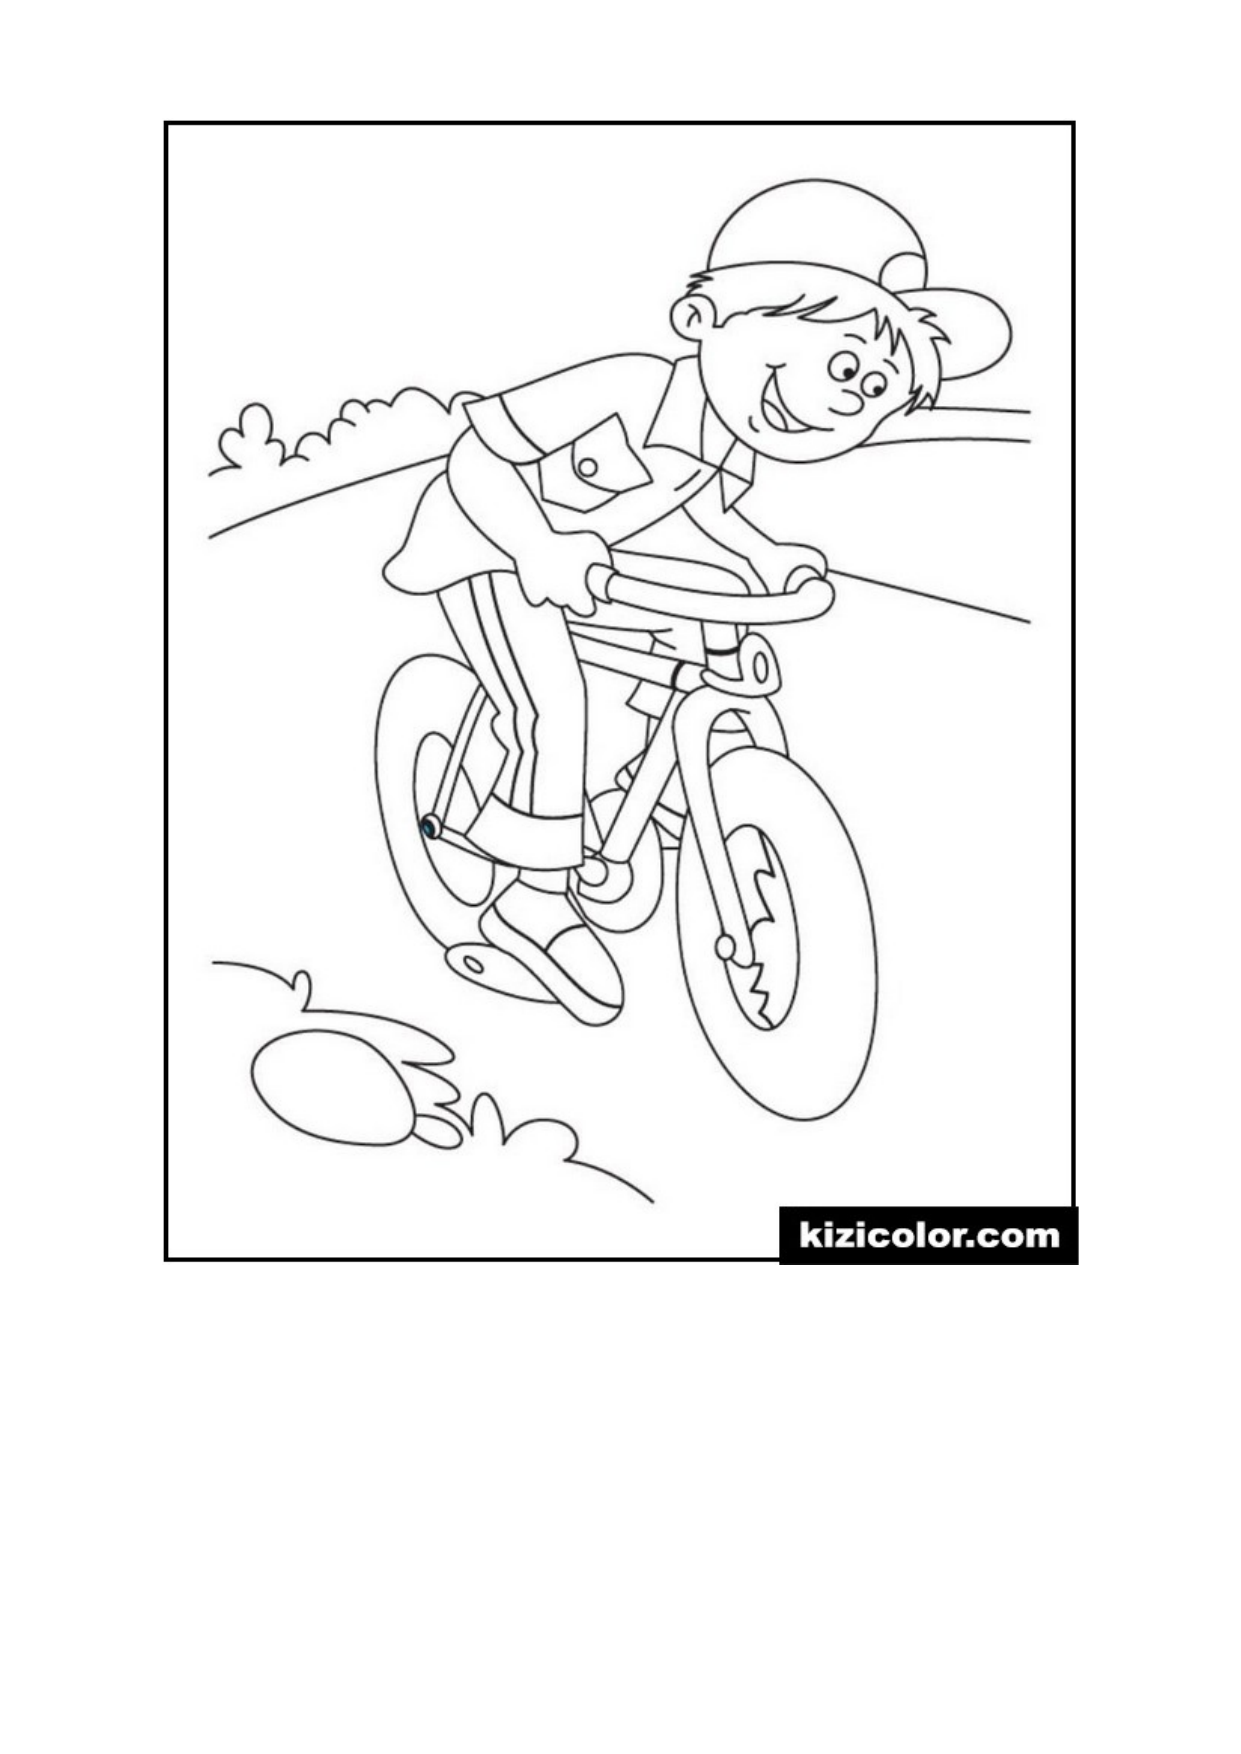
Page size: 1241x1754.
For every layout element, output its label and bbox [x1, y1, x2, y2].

picture [161, 118, 1079, 1265]
